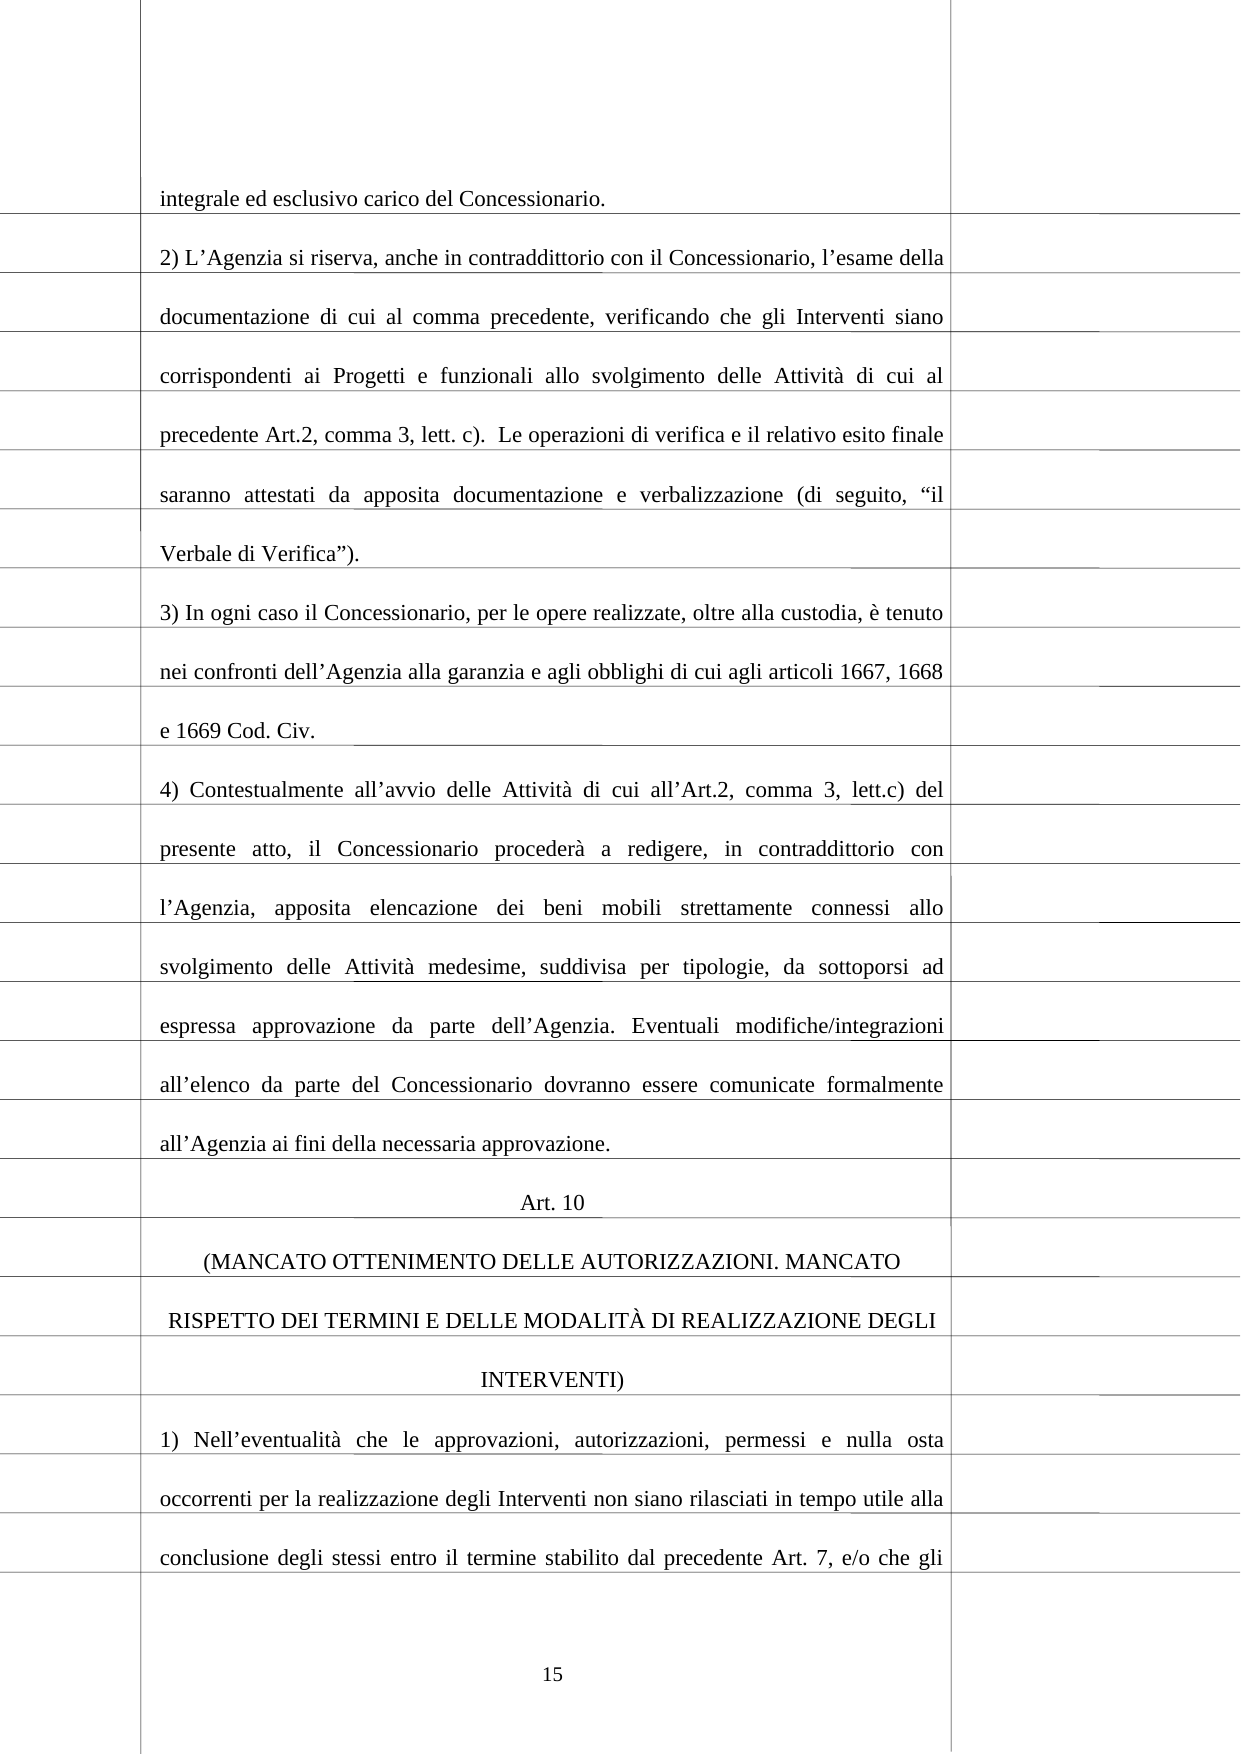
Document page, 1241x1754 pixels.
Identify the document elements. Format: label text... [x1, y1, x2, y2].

text occorrenti per la realizzazione degli Interventi non siano rilasciati in tempo utile alla [159, 1455, 945, 1512]
text e 1669 Cod. Civ. [159, 687, 945, 745]
text INTERVENTI) [159, 1337, 945, 1394]
text saranno attestati da apposita documentazione e verbalizzazione (di seguito, “il [159, 451, 945, 508]
text 1) Nell’eventualità che le approvazioni, autorizzazioni, permessi e nulla osta [159, 1400, 945, 1453]
text 4) Contestualmente all’avvio delle Attività di cui all’Art.2, comma 3, lett.c) del [159, 750, 945, 803]
text Verbale di Verifica”). [159, 510, 945, 567]
text integrale ed esclusivo carico del Concessionario. [159, 159, 945, 213]
text all’elenco da parte del Concessionario dovranno essere comunicate formalmente [159, 1041, 945, 1099]
text 3) In ogni caso il Concessionario, per le opere realizzate, oltre alla custodia, è tenuto [159, 573, 945, 626]
text all’Agenzia ai fini della necessaria approvazione. [159, 1100, 945, 1158]
text 2) L’Agenzia si riserva, anche in contraddittorio con il Concessionario, l’esame della [159, 218, 945, 272]
text presente atto, il Concessionario procederà a redigere, in contraddittorio con [159, 805, 945, 863]
text espressa approvazione da parte dell’Agenzia. Eventuali modifiche/integrazioni [159, 982, 945, 1040]
text precedente Art.2, comma 3, lett. c). Le operazioni di verifica e il relativo esito finale [159, 392, 945, 449]
text [159, 1396, 945, 1400]
text nei confronti dell’Agenzia alla garanzia e agli obblighi di cui agli articoli 1667, 1668 [159, 628, 945, 685]
text Art. 10 [159, 1163, 945, 1217]
text (MANCATO OTTENIMENTO DELLE AUTORIZZAZIONI. MANCATO [159, 1223, 945, 1276]
text corrispondenti ai Progetti e funzionali allo svolgimento delle Attività di cui al [159, 332, 945, 390]
text l’Agenzia, apposita elencazione dei beni mobili strettamente connessi allo [159, 864, 945, 922]
text svolgimento delle Attività medesime, suddivisa per tipologie, da sottoporsi ad [159, 923, 945, 981]
text documentazione di cui al comma precedente, verificando che gli Interventi siano [159, 273, 945, 331]
text [159, 1218, 945, 1223]
text RISPETTO DEI TERMINI E DELLE MODALITÀ DI REALIZZAZIONE DEGLI [159, 1277, 945, 1335]
text conclusione degli stessi entro il termine stabilito dal precedente Art. 7, e/o che gli [159, 1514, 945, 1571]
